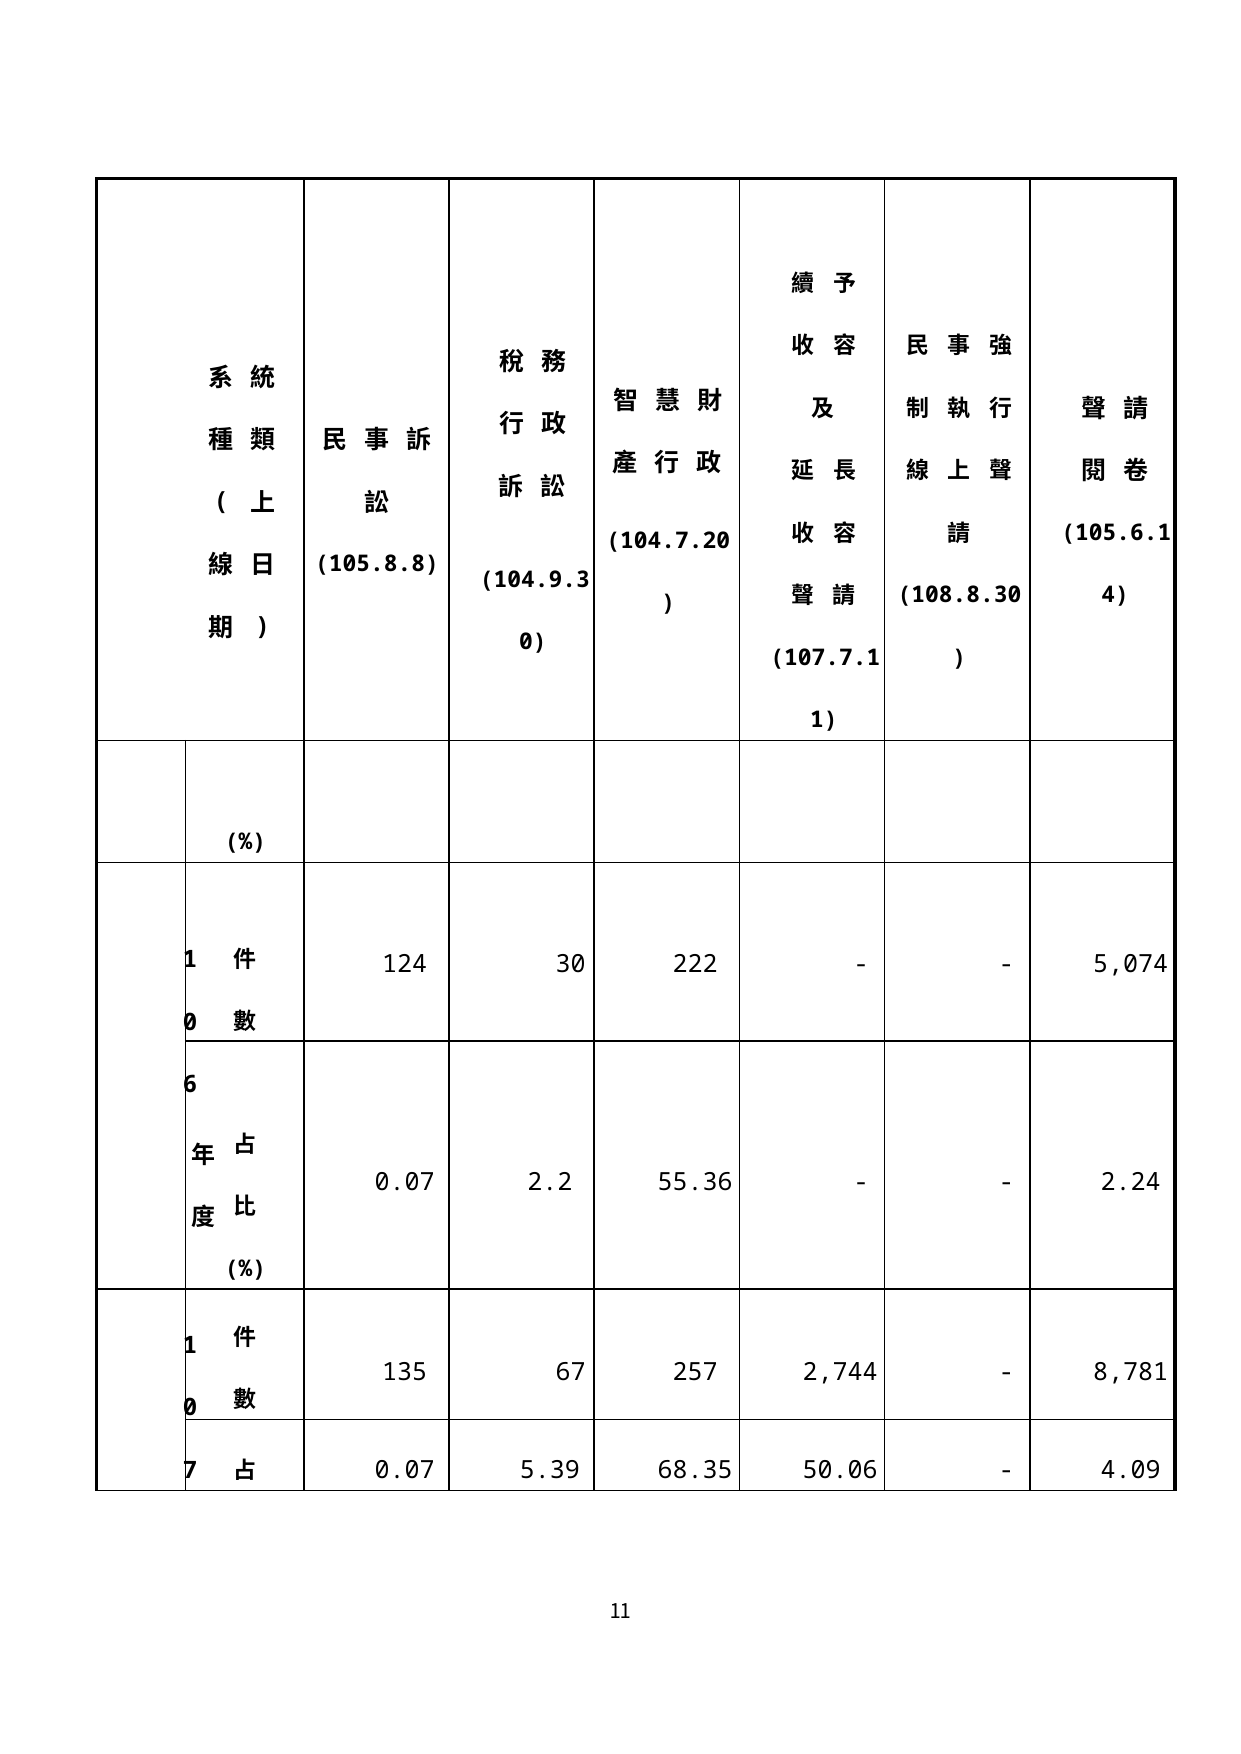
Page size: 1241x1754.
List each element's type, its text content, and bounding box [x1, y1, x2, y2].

table_cell [595, 741, 739, 862]
table_cell - [885, 863, 1029, 1040]
table_cell - [740, 1042, 884, 1288]
table_cell 68.35 [595, 1420, 739, 1490]
table_cell 106 年度 [98, 863, 185, 1288]
table_cell - [885, 1420, 1029, 1490]
table_cell 5,074 [1031, 863, 1173, 1040]
table_header 智慧財產行政 (104.7.20) [595, 180, 739, 740]
table_cell 2,744 [740, 1290, 884, 1418]
table_cell [305, 741, 448, 862]
table_header 民事強制執行線上聲請 (108.8.30) [885, 180, 1029, 740]
table_cell 8,781 [1031, 1290, 1173, 1418]
table_cell 4.09 [1031, 1420, 1173, 1490]
table_cell 124 [305, 863, 448, 1040]
table_cell - [1031, 741, 1173, 862]
table_cell - [885, 1290, 1029, 1418]
table_cell 件數 [186, 1290, 303, 1418]
table_header 系統種類 (上線日期) [98, 180, 303, 740]
table_cell 2.2 [450, 1042, 593, 1288]
table_header 民事訴訟 (105.8.8) [305, 180, 448, 740]
table_header 聲請閱卷 (105.6.14) [1031, 180, 1173, 740]
table_cell 257 [595, 1290, 739, 1418]
table_cell 135 [305, 1290, 448, 1418]
table_cell 5.39 [450, 1420, 593, 1490]
table_cell - [740, 741, 884, 862]
table_cell 67 [450, 1290, 593, 1418]
table_cell 件數 [186, 863, 303, 1040]
table_cell 0.07 [305, 1042, 448, 1288]
table_cell - [740, 863, 884, 1040]
table_header 稅務行政訴訟 (104.9.30) [450, 180, 593, 740]
table_header 續予收容及 延長收容聲請 (107.7.11) [740, 180, 884, 740]
table_cell 222 [595, 863, 739, 1040]
table_cell 占比(%) [186, 1420, 303, 1490]
table_cell [450, 741, 593, 862]
table_cell - [885, 741, 1029, 862]
table_cell 105 年度 [98, 741, 185, 862]
table_cell 55.36 [595, 1042, 739, 1288]
table_cell 107 年度 [98, 1290, 185, 1490]
table_cell 30 [450, 863, 593, 1040]
table_cell 0.07 [305, 1420, 448, 1490]
table_cell 2.24 [1031, 1042, 1173, 1288]
table_cell 占比(%) [186, 741, 303, 862]
table_cell 占比(%) [186, 1042, 303, 1288]
table_cell - [885, 1042, 1029, 1288]
table_cell 50.06 [740, 1420, 884, 1490]
